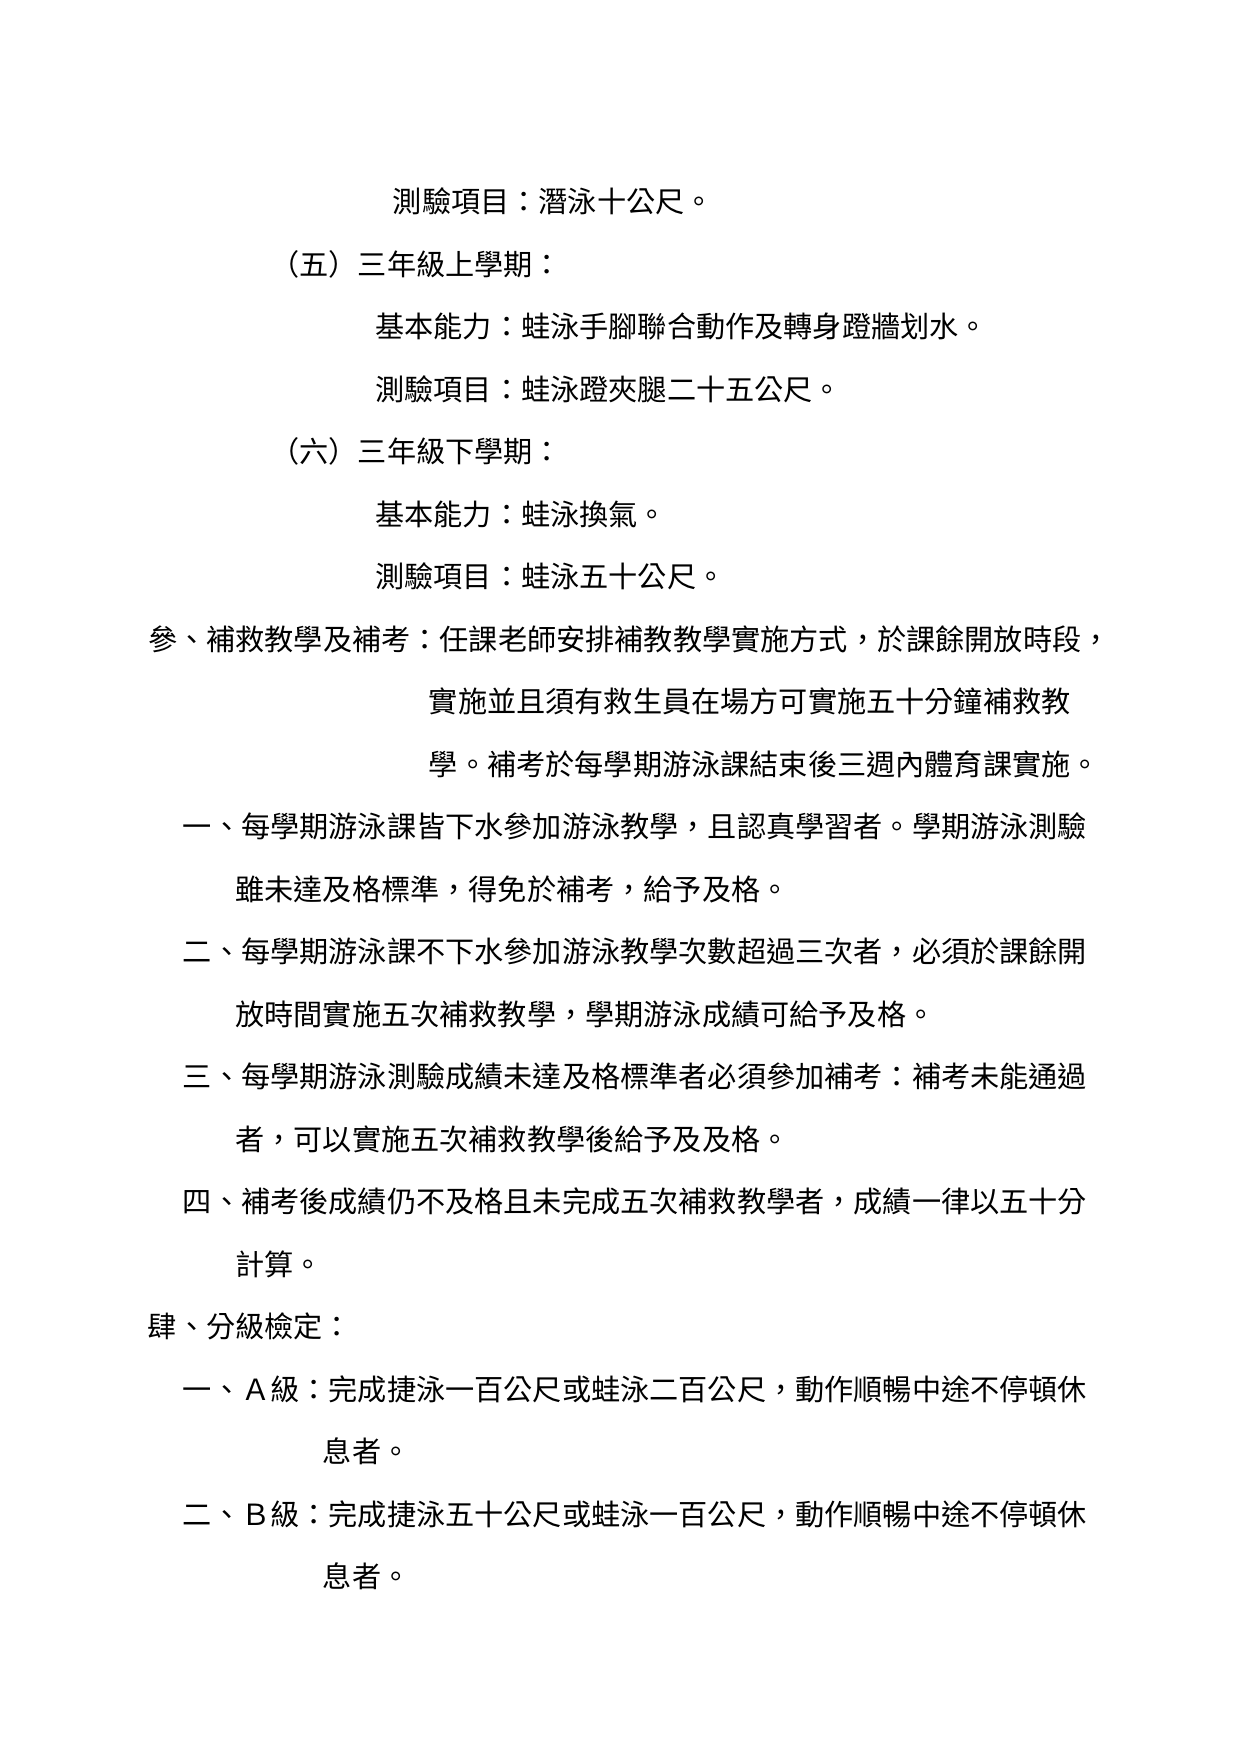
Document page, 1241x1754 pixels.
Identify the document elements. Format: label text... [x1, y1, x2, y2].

text 測驗項目：潛泳十公尺。 [148, 158, 1092, 221]
text （六）三年級下學期： [148, 408, 1092, 471]
text 二、Ｂ級：完成捷泳五十公尺或蛙泳一百公尺，動作順暢中途不停頓休息者。 [148, 1471, 1092, 1596]
text 肆、分級檢定： [148, 1283, 1092, 1346]
text 測驗項目：蛙泳蹬夾腿二十五公尺。 [148, 346, 1092, 408]
text 基本能力：蛙泳手腳聯合動作及轉身蹬牆划水。 [148, 283, 1092, 346]
text 測驗項目：蛙泳五十公尺。 [148, 533, 1092, 596]
text （五）三年級上學期： [148, 221, 1092, 283]
text 基本能力：蛙泳換氣。 [148, 471, 1092, 533]
text 四、補考後成績仍不及格且未完成五次補救教學者，成績一律以五十分計算。 [148, 1158, 1092, 1283]
text 一、Ａ級：完成捷泳一百公尺或蛙泳二百公尺，動作順暢中途不停頓休息者。 [148, 1346, 1092, 1471]
text 一、每學期游泳課皆下水參加游泳教學，且認真學習者。學期游泳測驗雖未達及格標準，得免於補考，給予及格。 [148, 783, 1092, 908]
text 二、每學期游泳課不下水參加游泳教學次數超過三次者，必須於課餘開放時間實施五次補救教學，學期游泳成績可給予及格。 [148, 908, 1092, 1033]
text 三、每學期游泳測驗成績未達及格標準者必須參加補考：補考未能通過者，可以實施五次補救教學後給予及及格。 [148, 1033, 1092, 1158]
text 參、補救教學及補考：任課老師安排補教教學實施方式，於課餘開放時段，實施並且須有救生員在場方可實施五十分鐘補救教學。補考於每學期游泳課結束後三週內體育課實施。 [148, 596, 1092, 783]
